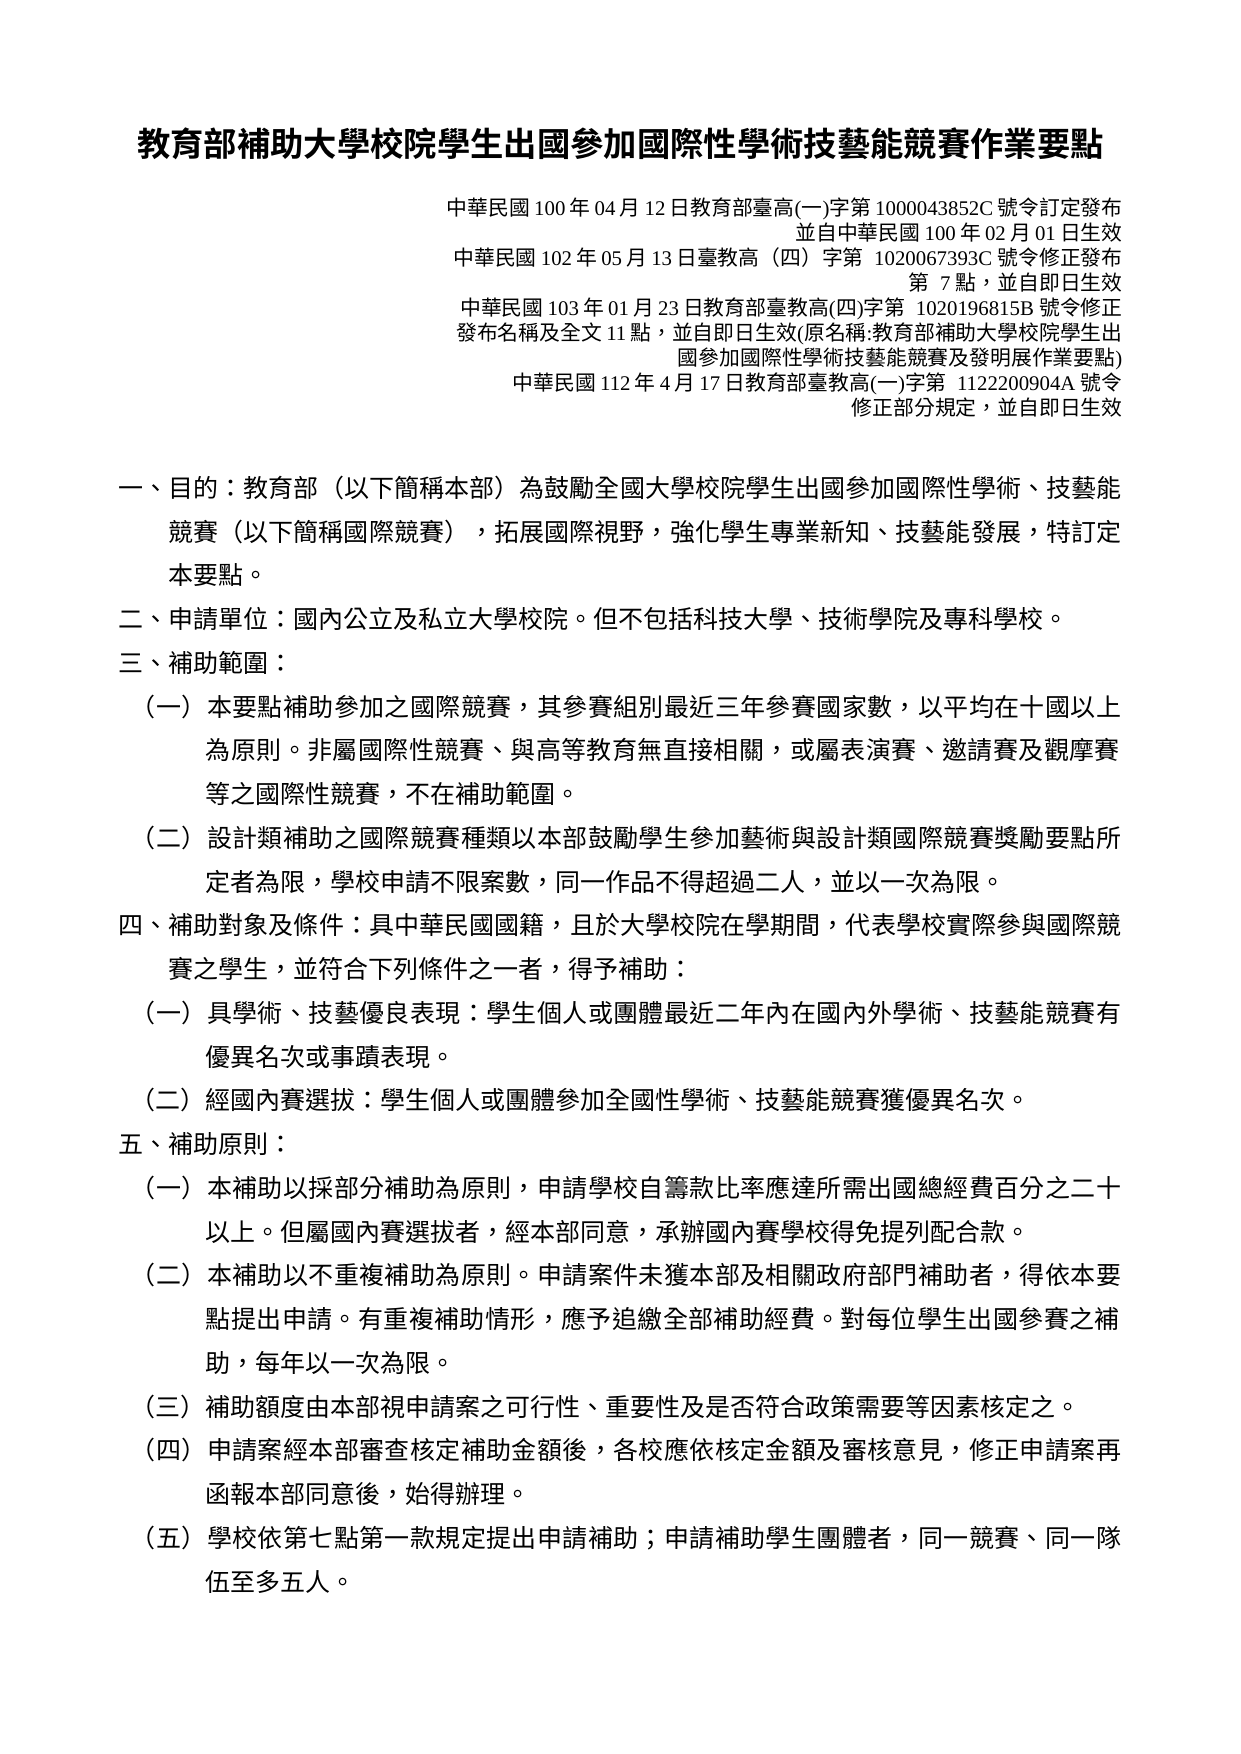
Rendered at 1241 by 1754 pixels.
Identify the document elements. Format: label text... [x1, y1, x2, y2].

text （二）經國內賽選拔：學生個人或團體參加全國性學術、技藝能競賽獲優異名次。 [118, 1075, 1122, 1118]
text （一）具學術、技藝優良表現：學生個人或團體最近二年內在國內外學術、技藝能競賽有優異名次或事蹟表現。 [131, 987, 1122, 1075]
text （三）補助額度由本部視申請案之可行性、重要性及是否符合政策需要等因素核定之。 [131, 1381, 1122, 1425]
text （四）申請案經本部審查核定補助金額後，各校應依核定金額及審核意見，修正申請案再函報本部同意後，始得辦理。 [131, 1425, 1122, 1512]
text 五、補助原則： [118, 1118, 1122, 1162]
text （二）本補助以不重複補助為原則。申請案件未獲本部及相關政府部門補助者，得依本要點提出申請。有重複補助情形，應予追繳全部補助經費。對每位學生出國參賽之補助，每年以一次為限。 [131, 1250, 1122, 1381]
text 中華民國100年04月12日教育部臺高(一)字第1000043852C號令訂定發布 並自中華民國100年02月01日生效 中華民國102年05月13日臺教高（四）字第 1020067393C 號令修正發布 第 7 點，並自即日生效 中華民國103年01月23日教育部臺教高(四)字第 1020196815B 號令修正 發布名稱及全文11點，並自即日生效(原名稱:教育部補助大學校院學生出 國參加國際性學術技藝能競賽及發明展作業要點) [118, 196, 1122, 371]
text （一）本要點補助參加之國際競賽，其參賽組別最近三年參賽國家數，以平均在十國以上為原則。非屬國際性競賽、與高等教育無直接相關，或屬表演賽、邀請賽及觀摩賽等之國際性競賽，不在補助範圍。 [131, 681, 1122, 812]
text 中華民國112年4月17日教育部臺教高(一)字第 1122200904A 號令 [118, 371, 1122, 396]
text （五）學校依第七點第一款規定提出申請補助；申請補助學生團體者，同一競賽、同一隊伍至多五人。 [131, 1512, 1122, 1600]
text （一）本補助以採部分補助為原則，申請學校自籌款比率應達所需出國總經費百分之二十以上。但屬國內賽選拔者，經本部同意，承辦國內賽學校得免提列配合款。 [131, 1162, 1122, 1250]
text 一、目的：教育部（以下簡稱本部）為鼓勵全國大學校院學生出國參加國際性學術、技藝能競賽（以下簡稱國際競賽），拓展國際視野，強化學生專業新知、技藝能發展，特訂定本要點。 [118, 462, 1122, 593]
text 二、申請單位：國內公立及私立大學校院。但不包括科技大學、技術學院及專科學校。 [118, 593, 1122, 637]
text 教育部補助大學校院學生出國參加國際性學術技藝能競賽作業要點 [118, 118, 1122, 166]
text 修正部分規定，並自即日生效 [118, 396, 1122, 421]
text （二）設計類補助之國際競賽種類以本部鼓勵學生參加藝術與設計類國際競賽獎勵要點所定者為限，學校申請不限案數，同一作品不得超過二人，並以一次為限。 [131, 812, 1122, 900]
text 四、補助對象及條件：具中華民國國籍，且於大學校院在學期間，代表學校實際參與國際競賽之學生，並符合下列條件之一者，得予補助： [118, 900, 1122, 987]
text 三、補助範圍： [118, 637, 1122, 681]
